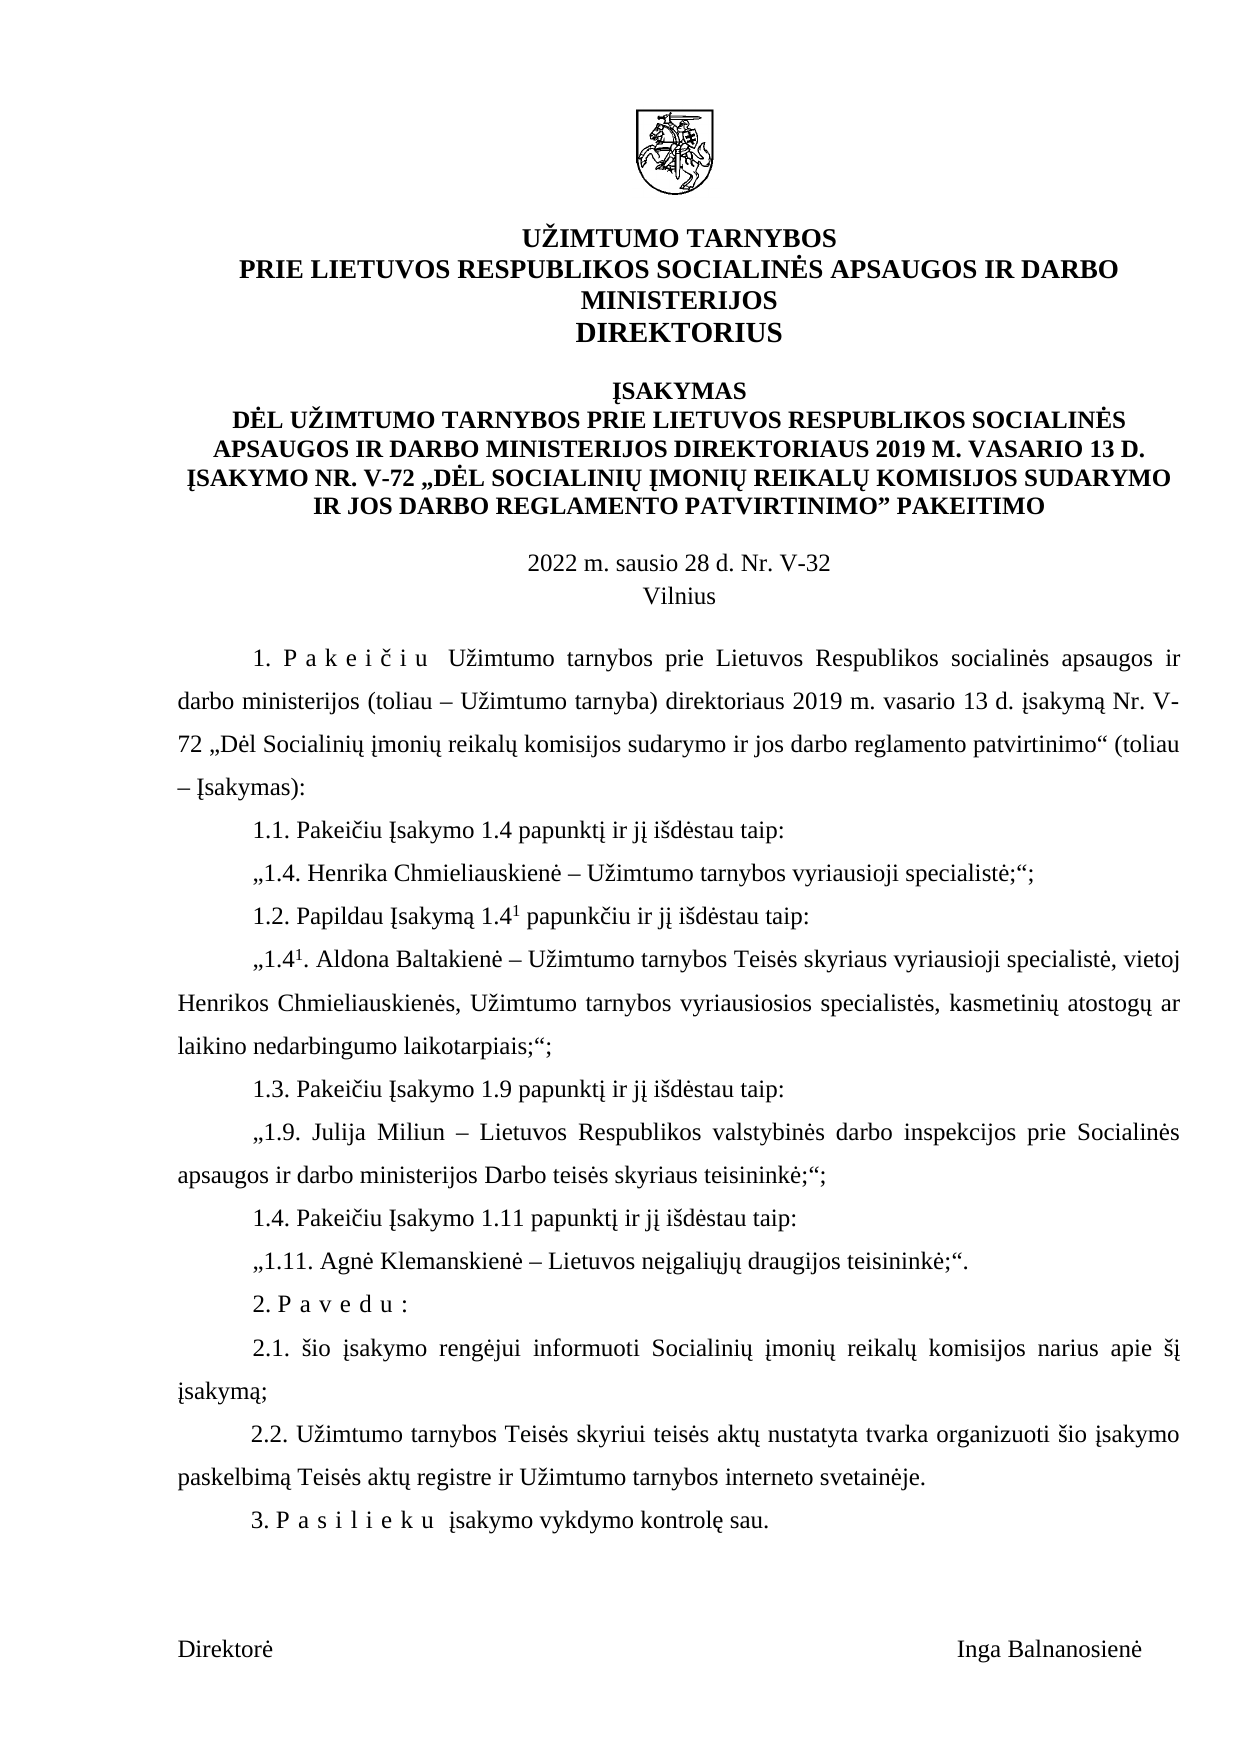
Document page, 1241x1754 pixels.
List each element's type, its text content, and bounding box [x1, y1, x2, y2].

text 1. Pakeičiu Užimtumo tarnybos prie Lietuvos Respublikos socialinės apsaugos ir darbo ministerijos (toliau – Užimtumo tarnyba) direktoriaus 2019 m. vasario 13 d. įsakymą Nr. V-72 „Dėl Socialinių įmonių reikalų komisijos sudarymo ir jos darbo reglamento patvirtinimo“ (toliau – Įsakymas): [177, 643, 1181, 801]
text „1.4. Henrika Chmieliauskienė – Užimtumo tarnybos vyriausioji specialistė;“; [177, 858, 1181, 887]
text ĮSAKYMAS [177, 376, 1181, 405]
text 2. Pavedu: [177, 1289, 1181, 1318]
text Vilnius [177, 581, 1181, 609]
text 2022 m. sausio 28 d. Nr. V-32 [177, 548, 1181, 577]
text „1.41. Aldona Baltakienė – Užimtumo tarnybos Teisės skyriaus vyriausioji specialistė, vietoj Henrikos Chmieliauskienės, Užimtumo tarnybos vyriausiosios specialistės, kasmetinių atostogų ar laikino nedarbingumo laikotarpiais;“; [177, 944, 1181, 1059]
text 2.2. Užimtumo tarnybos Teisės skyriui teisės aktų nustatyta tvarka organizuoti šio įsakymo paskelbimą Teisės aktų registre ir Užimtumo tarnybos interneto svetainėje. [177, 1419, 1181, 1491]
text 1.2. Papildau Įsakymą 1.41 papunkčiu ir jį išdėstau taip: [177, 901, 1181, 930]
text 3. Pasilieku įsakymo vykdymo kontrolę sau. [177, 1505, 1181, 1534]
text UŽIMTUMO TARNYBos prie LIETUVOS RESPUBLIKOS socialinės apsaugos ir darbo ministerijos DIREKTORIUS [177, 222, 1181, 349]
text Direktorė Inga Balnanosienė [177, 1634, 1181, 1663]
text „1.11. Agnė Klemanskienė – Lietuvos neįgaliųjų draugijos teisininkė;“. [177, 1246, 1181, 1275]
text 1.1. Pakeičiu Įsakymo 1.4 papunktį ir jį išdėstau taip: [177, 815, 1181, 844]
text „1.9. Julija Miliun – Lietuvos Respublikos valstybinės darbo inspekcijos prie Socialinės apsaugos ir darbo ministerijos Darbo teisės skyriaus teisininkė;“; [177, 1117, 1181, 1189]
text 2.1. šio įsakymo rengėjui informuoti Socialinių įmonių reikalų komisijos narius apie šį įsakymą; [177, 1333, 1181, 1404]
text 1.3. Pakeičiu Įsakymo 1.9 papunktį ir jį išdėstau taip: [177, 1074, 1181, 1103]
text DĖL UŽIMTUMO TARNYBOS PRIE LIETUVOS RESPUBLIKOS SOCIALINĖS APSAUGOS IR DARBO MINISTERIJOS DIREKTORIAUS 2019 M. VASARIO 13 D. ĮSAKYMO NR. V-72 „DĖL SOCIALINIŲ ĮMONIŲ REIKALŲ KOMISIJOS SUDARYMO IR JOS DARBO REGLAMENTO PATVIRTINIMO” PAKEITIMO [177, 405, 1181, 520]
text 1.4. Pakeičiu Įsakymo 1.11 papunktį ir jį išdėstau taip: [177, 1203, 1181, 1232]
